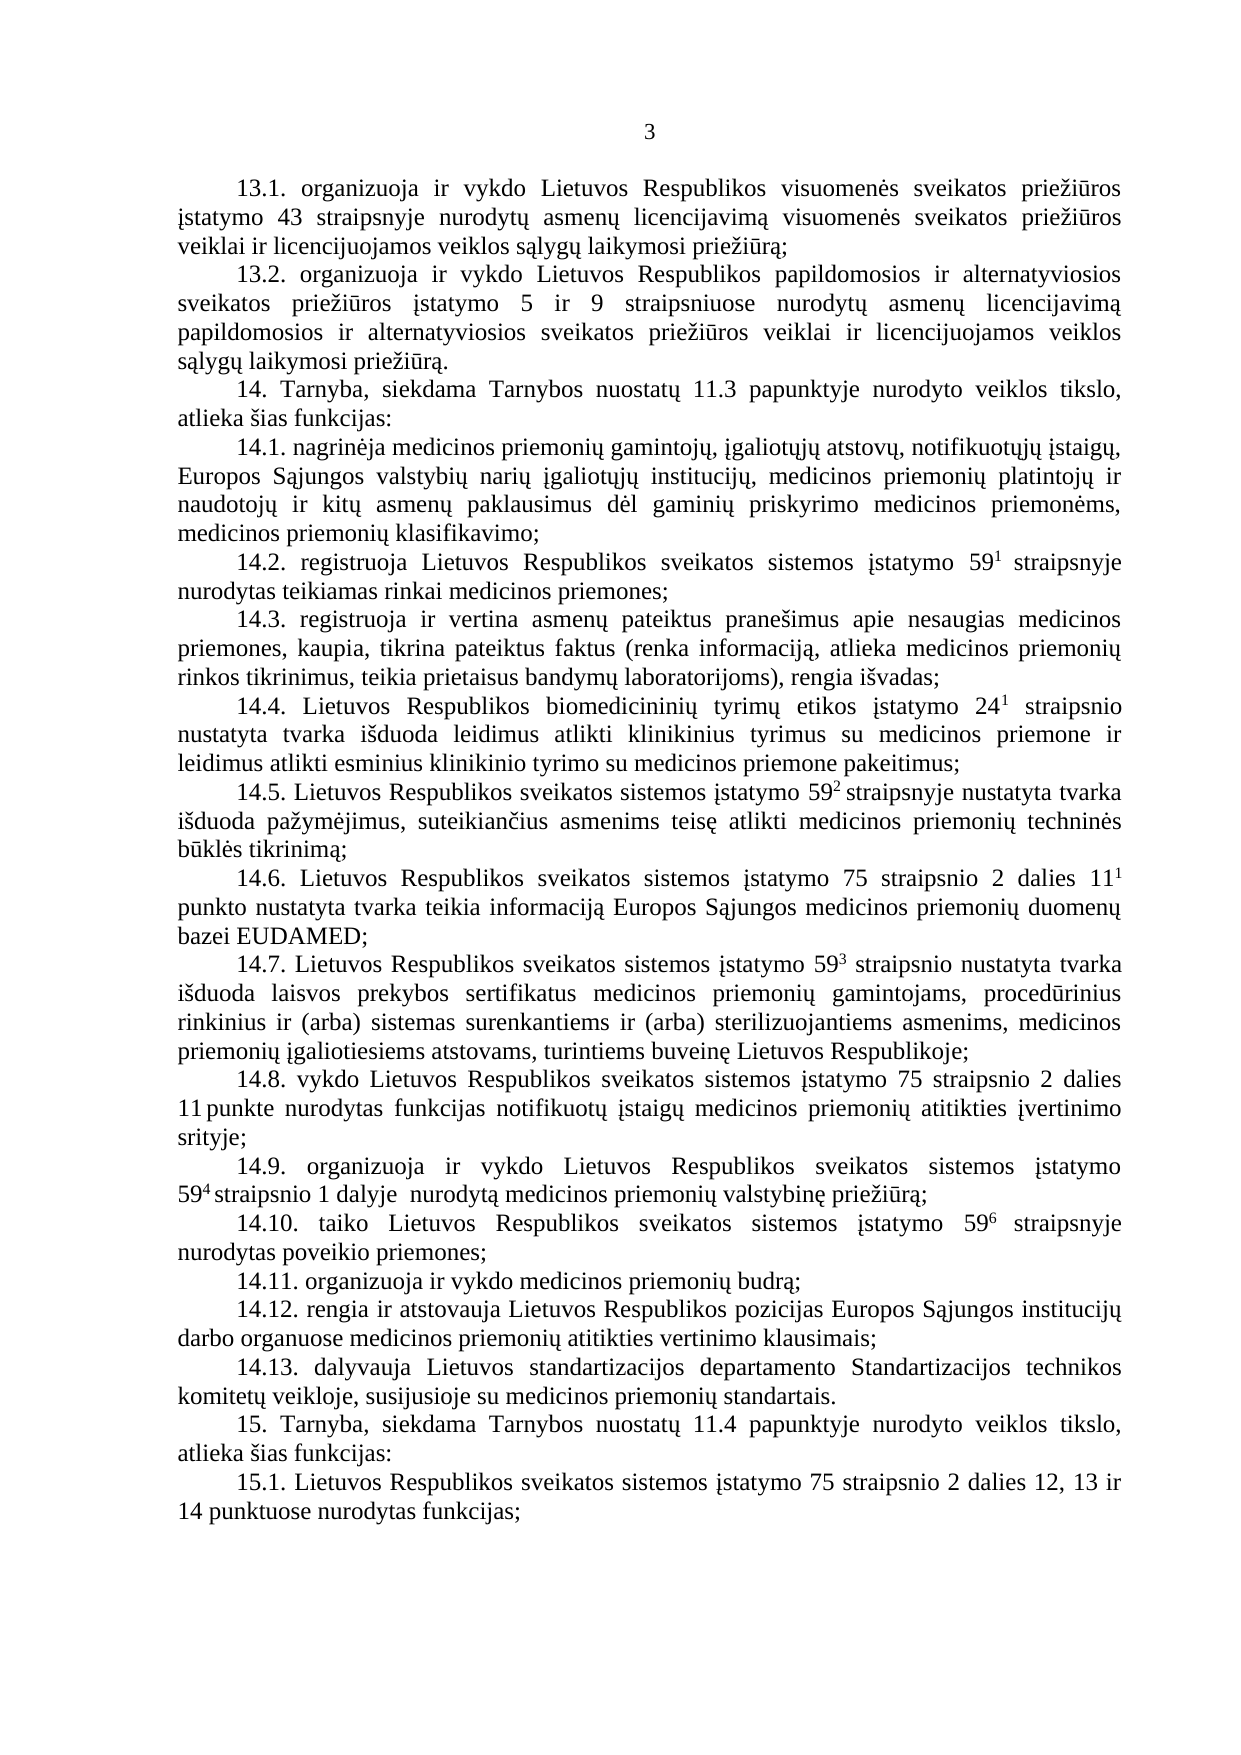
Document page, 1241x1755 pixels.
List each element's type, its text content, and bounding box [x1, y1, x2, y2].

text 14.9. organizuoja ir vykdo Lietuvos Respublikos sveikatos sistemos įstatymo 594 straipsnio 1 dalyje nurodytą medicinos priemonių valstybinę priežiūrą; [177, 1151, 1122, 1208]
text 15.1. Lietuvos Respublikos sveikatos sistemos įstatymo 75 straipsnio 2 dalies 12, 13 ir 14 punktuose nurodytas funkcijas; [177, 1467, 1122, 1524]
text 14.5. Lietuvos Respublikos sveikatos sistemos įstatymo 592 straipsnyje nustatyta tvarka išduoda pažymėjimus, suteikiančius asmenims teisę atlikti medicinos priemonių techninės būklės tikrinimą; [177, 777, 1122, 863]
text 14.13. dalyvauja Lietuvos standartizacijos departamento Standartizacijos technikos komitetų veikloje, susijusioje su medicinos priemonių standartais. [177, 1352, 1122, 1409]
text 14.6. Lietuvos Respublikos sveikatos sistemos įstatymo 75 straipsnio 2 dalies 111 punkto nustatyta tvarka teikia informaciją Europos Sąjungos medicinos priemonių duomenų bazei EUDAMED; [177, 863, 1122, 949]
text 14.1. nagrinėja medicinos priemonių gamintojų, įgaliotųjų atstovų, notifikuotųjų įstaigų, Europos Sąjungos valstybių narių įgaliotųjų institucijų, medicinos priemonių platintojų ir naudotojų ir kitų asmenų paklausimus dėl gaminių priskyrimo medicinos priemonėms, medicinos priemonių klasifikavimo; [177, 432, 1122, 547]
text 14.3. registruoja ir vertina asmenų pateiktus pranešimus apie nesaugias medicinos priemones, kaupia, tikrina pateiktus faktus (renka informaciją, atlieka medicinos priemonių rinkos tikrinimus, teikia prietaisus bandymų laboratorijoms), rengia išvadas; [177, 604, 1122, 691]
text 14.11. organizuoja ir vykdo medicinos priemonių budrą; [177, 1266, 1122, 1294]
text 13.1. organizuoja ir vykdo Lietuvos Respublikos visuomenės sveikatos priežiūros įstatymo 43 straipsnyje nurodytų asmenų licencijavimą visuomenės sveikatos priežiūros veiklai ir licencijuojamos veiklos sąlygų laikymosi priežiūrą; [177, 173, 1122, 259]
text 14.10. taiko Lietuvos Respublikos sveikatos sistemos įstatymo 596 straipsnyje nurodytas poveikio priemones; [177, 1208, 1122, 1266]
text 14.4. Lietuvos Respublikos biomedicininių tyrimų etikos įstatymo 241 straipsnio nustatyta tvarka išduoda leidimus atlikti klinikinius tyrimus su medicinos priemone ir leidimus atlikti esminius klinikinio tyrimo su medicinos priemone pakeitimus; [177, 691, 1122, 777]
text 14.2. registruoja Lietuvos Respublikos sveikatos sistemos įstatymo 591 straipsnyje nurodytas teikiamas rinkai medicinos priemones; [177, 547, 1122, 604]
text 14. Tarnyba, siekdama Tarnybos nuostatų 11.3 papunktyje nurodyto veiklos tikslo, atlieka šias funkcijas: [177, 374, 1122, 432]
text 15. Tarnyba, siekdama Tarnybos nuostatų 11.4 papunktyje nurodyto veiklos tikslo, atlieka šias funkcijas: [177, 1409, 1122, 1467]
text 14.8. vykdo Lietuvos Respublikos sveikatos sistemos įstatymo 75 straipsnio 2 dalies 11 punkte nurodytas funkcijas notifikuotų įstaigų medicinos priemonių atitikties įvertinimo srityje; [177, 1064, 1122, 1151]
text 13.2. organizuoja ir vykdo Lietuvos Respublikos papildomosios ir alternatyviosios sveikatos priežiūros įstatymo 5 ir 9 straipsniuose nurodytų asmenų licencijavimą papildomosios ir alternatyviosios sveikatos priežiūros veiklai ir licencijuojamos veiklos sąlygų laikymosi priežiūrą. [177, 259, 1122, 374]
text 14.7. Lietuvos Respublikos sveikatos sistemos įstatymo 593 straipsnio nustatyta tvarka išduoda laisvos prekybos sertifikatus medicinos priemonių gamintojams, procedūrinius rinkinius ir (arba) sistemas surenkantiems ir (arba) sterilizuojantiems asmenims, medicinos priemonių įgaliotiesiems atstovams, turintiems buveinę Lietuvos Respublikoje; [177, 949, 1122, 1064]
text 14.12. rengia ir atstovauja Lietuvos Respublikos pozicijas Europos Sąjungos institucijų darbo organuose medicinos priemonių atitikties vertinimo klausimais; [177, 1294, 1122, 1352]
